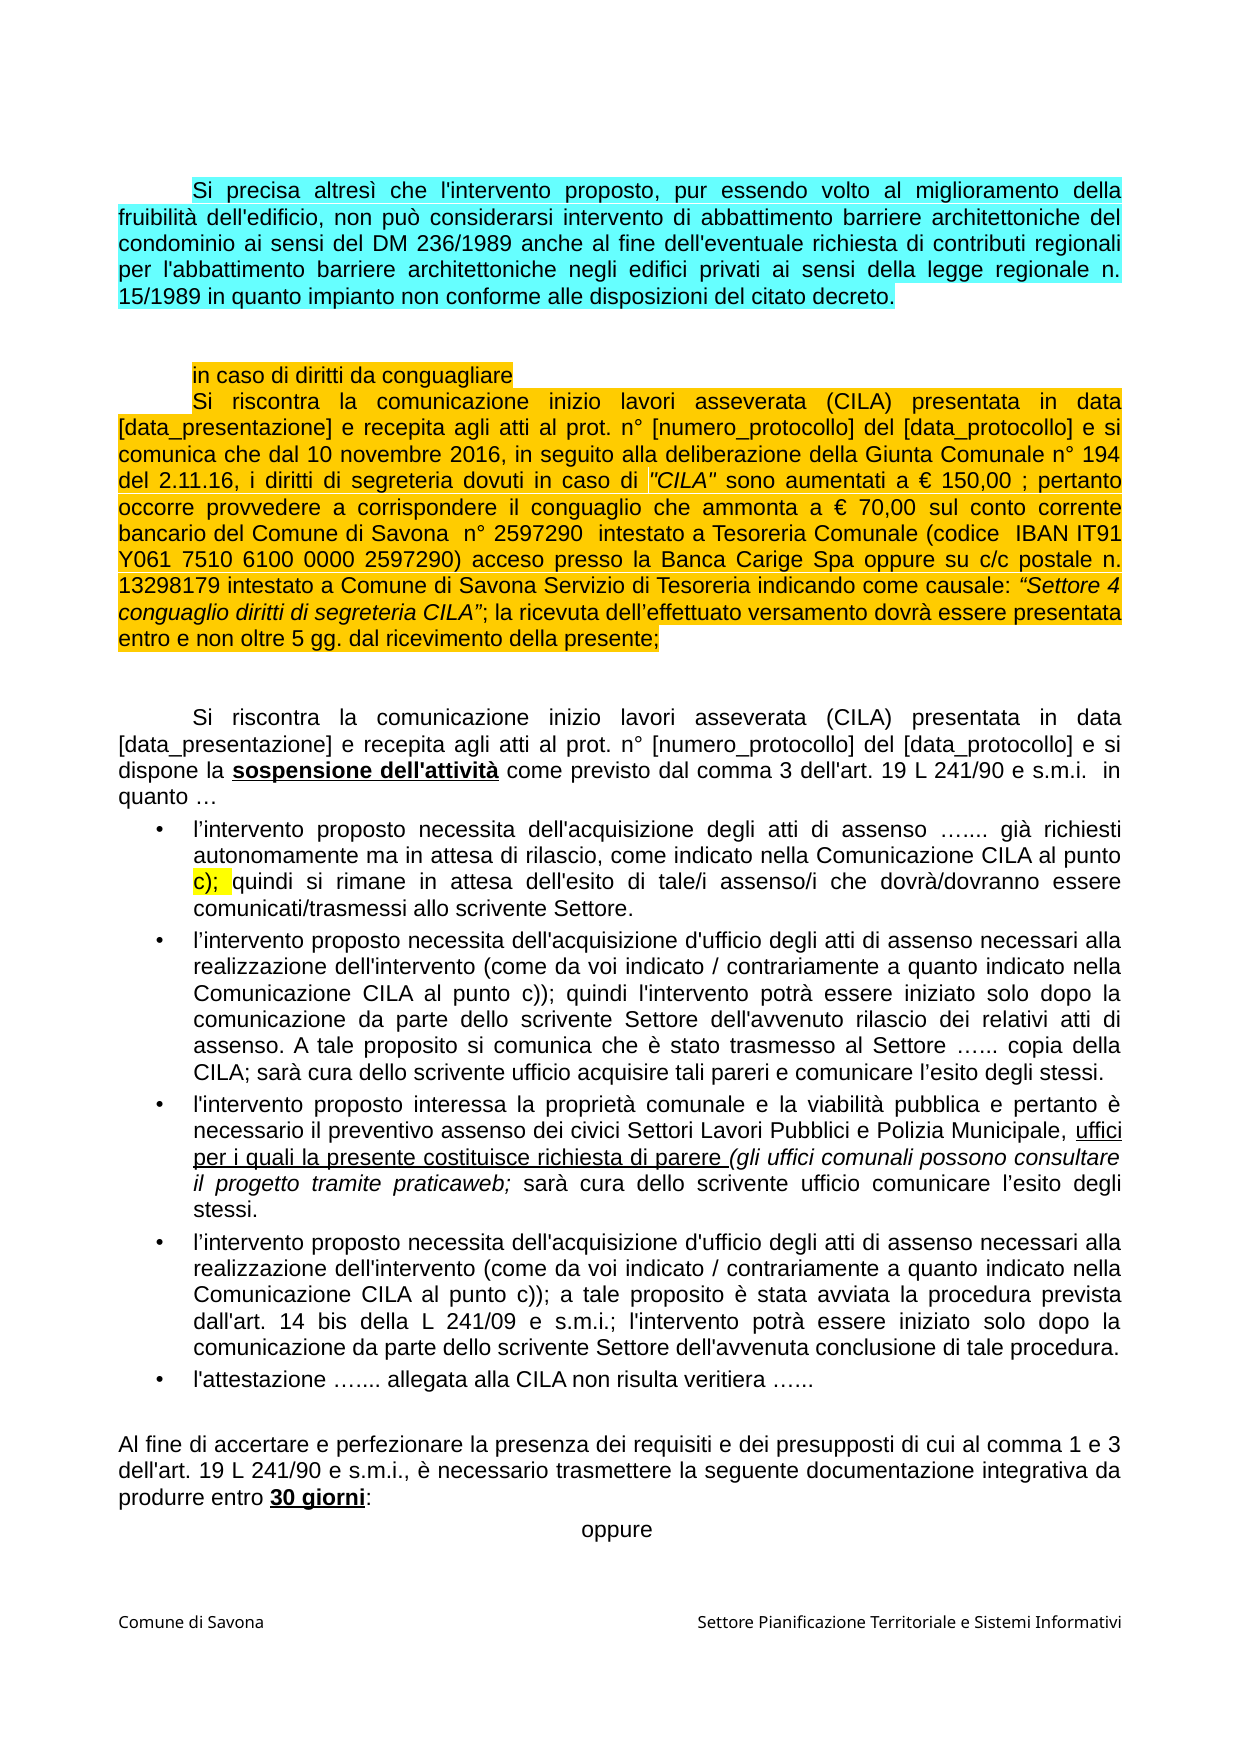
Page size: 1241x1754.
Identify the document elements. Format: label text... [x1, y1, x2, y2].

list l’intervento proposto necessita dell'acquisizione degli atti di assenso ….... già richiesti autonomamente ma in attesa di rilascio, come indicato nella Comunicazione CILA al punto c); quindi si rimane in attesa dell'esito di tale/i assenso/i che dovrà/dovranno essere comunicati/trasmessi allo scrivente Settore. [156, 816, 1122, 921]
list l'intervento proposto interessa la proprietà comunale e la viabilità pubblica e pertanto è necessario il preventivo assenso dei civici Settori Lavori Pubblici e Polizia Municipale, uffici per i quali la presente costituisce richiesta di parere (gli uffici comunali possono consultare il progetto tramite praticaweb; sarà cura dello scrivente ufficio comunicare l’esito degli stessi. [156, 1091, 1122, 1223]
list l’intervento proposto necessita dell'acquisizione d'ufficio degli atti di assenso necessari alla realizzazione dell'intervento (come da voi indicato / contrariamente a quanto indicato nella Comunicazione CILA al punto c)); a tale proposito è stata avviata la procedura prevista dall'art. 14 bis della L 241/09 e s.m.i.; l'intervento potrà essere iniziato solo dopo la comunicazione da parte dello scrivente Settore dell'avvenuta conclusione di tale procedura. [156, 1229, 1122, 1361]
text Al fine di accertare e perfezionare la presenza dei requisiti e dei presupposti di cui al comma 1 e 3 dell'art. 19 L 241/90 e s.m.i., è necessario trasmettere la seguente documentazione integrativa da produrre entro 30 giorni: [118, 1431, 1122, 1510]
text in caso di diritti da conguagliare [118, 362, 1122, 388]
text Si precisa altresì che l'intervento proposto, pur essendo volto al miglioramento della fruibilità dell'edificio, non può considerarsi intervento di abbattimento barriere architettoniche del condominio ai sensi del DM 236/1989 anche al fine dell'eventuale richiesta di contributi regionali per l'abbattimento barriere architettoniche negli edifici privati ai sensi della legge regionale n. 15/1989 in quanto impianto non conforme alle disposizioni del citato decreto. [118, 177, 1122, 309]
text Si riscontra la comunicazione inizio lavori asseverata (CILA) presentata in data [data_presentazione] e recepita agli atti al prot. n° [numero_protocollo] del [data_protocollo] e si comunica che dal 10 novembre 2016, in seguito alla deliberazione della Giunta Comunale n° 194 del 2.11.16, i diritti di segreteria dovuti in caso di "CILA" sono aumentati a € 150,00 ; pertanto occorre provvedere a corrispondere il conguaglio che ammonta a € 70,00 sul conto corrente bancario del Comune di Savona n° 2597290 intestato a Tesoreria Comunale (codice IBAN IT91 Y061 7510 6100 0000 2597290) acceso presso la Banca Carige Spa oppure su c/c postale n. 13298179 intestato a Comune di Savona Servizio di Tesoreria indicando come causale: “Settore 4 conguaglio diritti di segreteria CILA”; la ricevuta dell’effettuato versamento dovrà essere presentata entro e non oltre 5 gg. dal ricevimento della presente; [118, 388, 1122, 652]
list l’intervento proposto necessita dell'acquisizione d'ufficio degli atti di assenso necessari alla realizzazione dell'intervento (come da voi indicato / contrariamente a quanto indicato nella Comunicazione CILA al punto c)); quindi l'intervento potrà essere iniziato solo dopo la comunicazione da parte dello scrivente Settore dell'avvenuto rilascio dei relativi atti di assenso. A tale proposito si comunica che è stato trasmesso al Settore …... copia della CILA; sarà cura dello scrivente ufficio acquisire tali pareri e comunicare l’esito degli stessi. [156, 927, 1122, 1085]
text oppure [118, 1516, 1122, 1542]
list l'attestazione ….... allegata alla CILA non risulta veritiera …... [156, 1366, 1122, 1393]
text Si riscontra la comunicazione inizio lavori asseverata (CILA) presentata in data [data_presentazione] e recepita agli atti al prot. n° [numero_protocollo] del [data_protocollo] e si dispone la sospensione dell'attività come previsto dal comma 3 dell'art. 19 L 241/90 e s.m.i. in quanto … [118, 704, 1122, 810]
